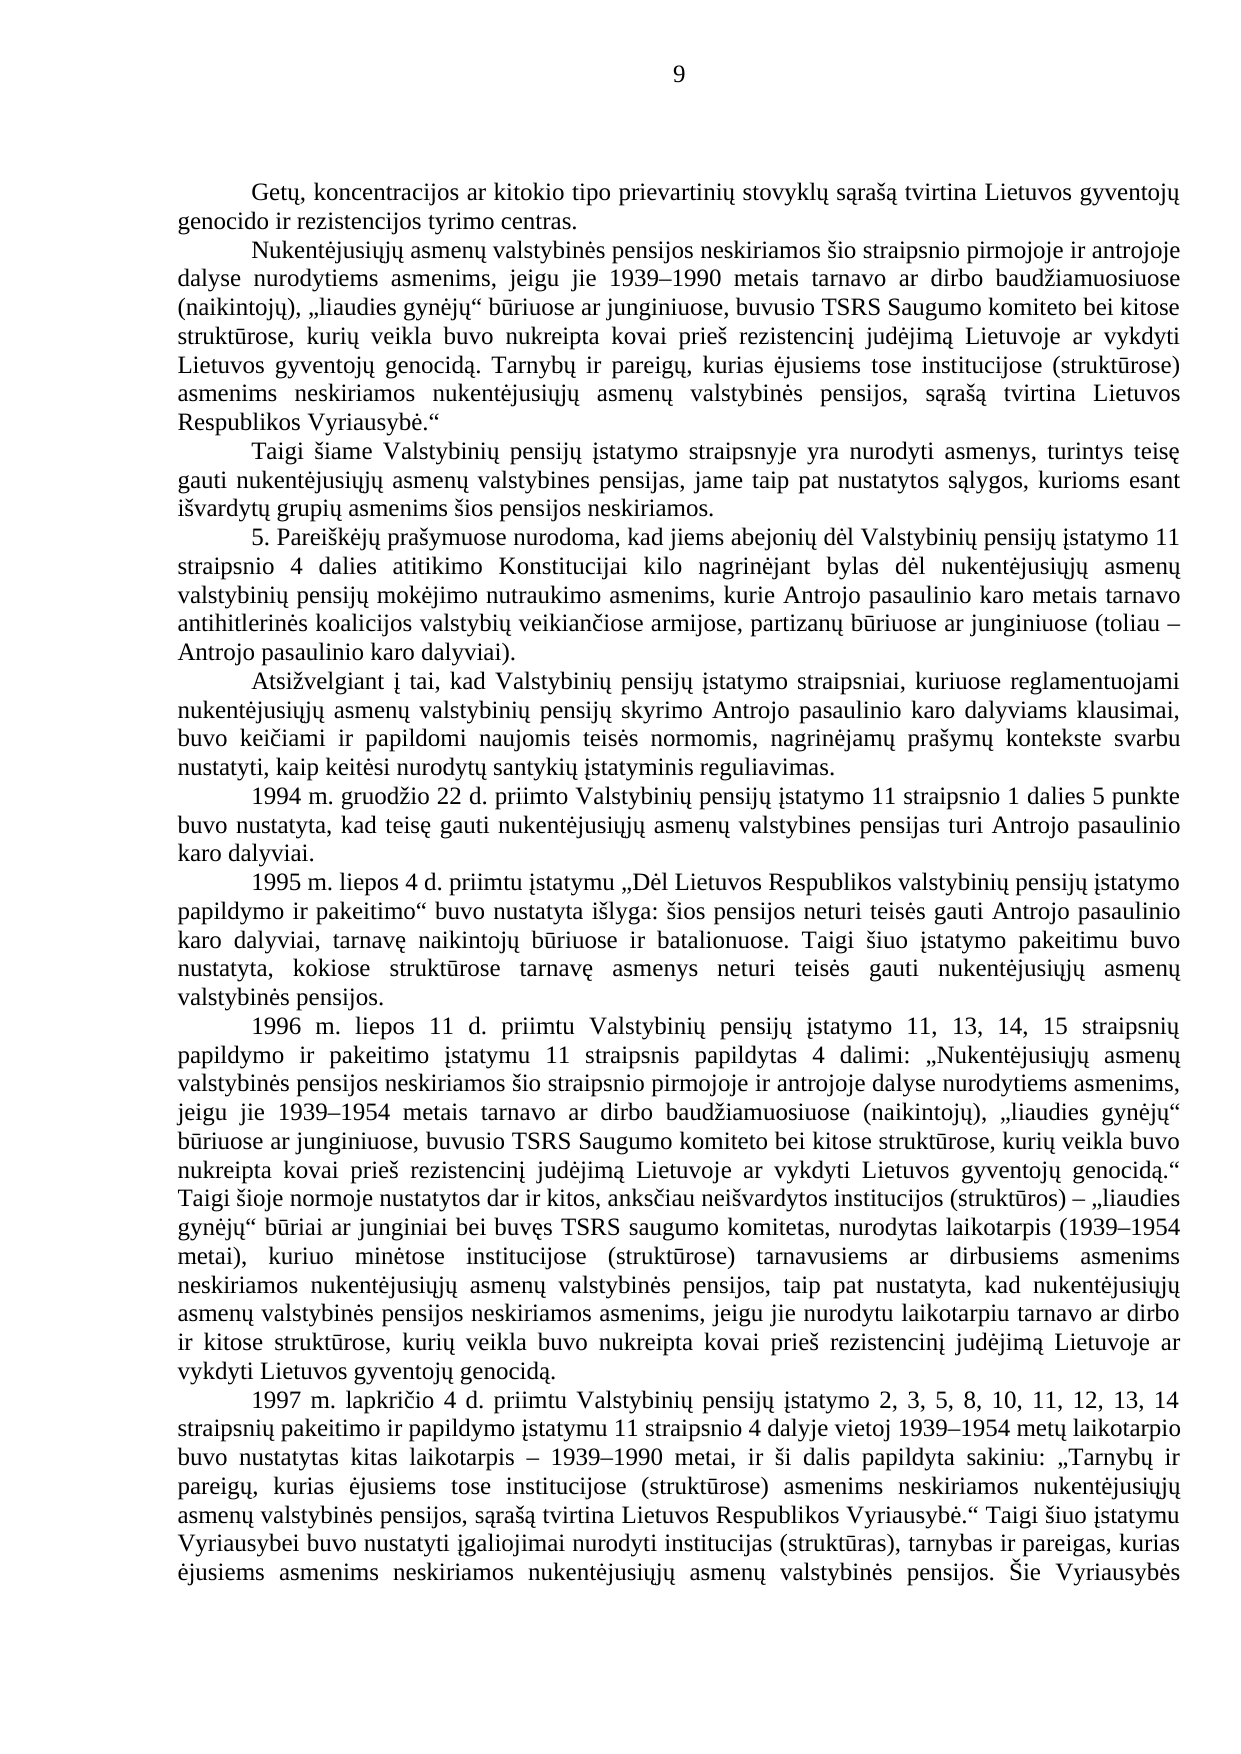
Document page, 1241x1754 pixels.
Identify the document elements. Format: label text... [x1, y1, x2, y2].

text 5. Pareiškėjų prašymuose nurodoma, kad jiems abejonių dėl Valstybinių pensijų įstatymo 11 straipsnio 4 dalies atitikimo Konstitucijai kilo nagrinėjant bylas dėl nukentėjusiųjų asmenų valstybinių pensijų mokėjimo nutraukimo asmenims, kurie Antrojo pasaulinio karo metais tarnavo antihitlerinės koalicijos valstybių veikiančiose armijose, partizanų būriuose ar junginiuose (toliau – Antrojo pasaulinio karo dalyviai). [177, 522, 1181, 666]
text Nukentėjusiųjų asmenų valstybinės pensijos neskiriamos šio straipsnio pirmojoje ir antrojoje dalyse nurodytiems asmenims, jeigu jie 1939–1990 metais tarnavo ar dirbo baudžiamuosiuose (naikintojų), „liaudies gynėjų“ būriuose ar junginiuose, buvusio TSRS Saugumo komiteto bei kitose struktūrose, kurių veikla buvo nukreipta kovai prieš rezistencinį judėjimą Lietuvoje ar vykdyti Lietuvos gyventojų genocidą. Tarnybų ir pareigų, kurias ėjusiems tose institucijose (struktūrose) asmenims neskiriamos nukentėjusiųjų asmenų valstybinės pensijos, sąrašą tvirtina Lietuvos Respublikos Vyriausybė.“ [177, 235, 1181, 436]
text 1996 m. liepos 11 d. priimtu Valstybinių pensijų įstatymo 11, 13, 14, 15 straipsnių papildymo ir pakeitimo įstatymu 11 straipsnis papildytas 4 dalimi: „Nukentėjusiųjų asmenų valstybinės pensijos neskiriamos šio straipsnio pirmojoje ir antrojoje dalyse nurodytiems asmenims, jeigu jie 1939–1954 metais tarnavo ar dirbo baudžiamuosiuose (naikintojų), „liaudies gynėjų“ būriuose ar junginiuose, buvusio TSRS Saugumo komiteto bei kitose struktūrose, kurių veikla buvo nukreipta kovai prieš rezistencinį judėjimą Lietuvoje ar vykdyti Lietuvos gyventojų genocidą.“ Taigi šioje normoje nustatytos dar ir kitos, anksčiau neišvardytos institucijos (struktūros) – „liaudies gynėjų“ būriai ar junginiai bei buvęs TSRS saugumo komitetas, nurodytas laikotarpis (1939–1954 metai), kuriuo minėtose institucijose (struktūrose) tarnavusiems ar dirbusiems asmenims neskiriamos nukentėjusiųjų asmenų valstybinės pensijos, taip pat nustatyta, kad nukentėjusiųjų asmenų valstybinės pensijos neskiriamos asmenims, jeigu jie nurodytu laikotarpiu tarnavo ar dirbo ir kitose struktūrose, kurių veikla buvo nukreipta kovai prieš rezistencinį judėjimą Lietuvoje ar vykdyti Lietuvos gyventojų genocidą. [177, 1011, 1181, 1385]
text 1995 m. liepos 4 d. priimtu įstatymu „Dėl Lietuvos Respublikos valstybinių pensijų įstatymo papildymo ir pakeitimo“ buvo nustatyta išlyga: šios pensijos neturi teisės gauti Antrojo pasaulinio karo dalyviai, tarnavę naikintojų būriuose ir batalionuose. Taigi šiuo įstatymo pakeitimu buvo nustatyta, kokiose struktūrose tarnavę asmenys neturi teisės gauti nukentėjusiųjų asmenų valstybinės pensijos. [177, 867, 1181, 1011]
text Taigi šiame Valstybinių pensijų įstatymo straipsnyje yra nurodyti asmenys, turintys teisę gauti nukentėjusiųjų asmenų valstybines pensijas, jame taip pat nustatytos sąlygos, kurioms esant išvardytų grupių asmenims šios pensijos neskiriamos. [177, 436, 1181, 522]
text 1994 m. gruodžio 22 d. priimto Valstybinių pensijų įstatymo 11 straipsnio 1 dalies 5 punkte buvo nustatyta, kad teisę gauti nukentėjusiųjų asmenų valstybines pensijas turi Antrojo pasaulinio karo dalyviai. [177, 781, 1181, 867]
text Atsižvelgiant į tai, kad Valstybinių pensijų įstatymo straipsniai, kuriuose reglamentuojami nukentėjusiųjų asmenų valstybinių pensijų skyrimo Antrojo pasaulinio karo dalyviams klausimai, buvo keičiami ir papildomi naujomis teisės normomis, nagrinėjamų prašymų kontekste svarbu nustatyti, kaip keitėsi nurodytų santykių įstatyminis reguliavimas. [177, 666, 1181, 781]
text Getų, koncentracijos ar kitokio tipo prievartinių stovyklų sąrašą tvirtina Lietuvos gyventojų genocido ir rezistencijos tyrimo centras. [177, 177, 1181, 235]
text 1997 m. lapkričio 4 d. priimtu Valstybinių pensijų įstatymo 2, 3, 5, 8, 10, 11, 12, 13, 14 straipsnių pakeitimo ir papildymo įstatymu 11 straipsnio 4 dalyje vietoj 1939–1954 metų laikotarpio buvo nustatytas kitas laikotarpis – 1939–1990 metai, ir ši dalis papildyta sakiniu: „Tarnybų ir pareigų, kurias ėjusiems tose institucijose (struktūrose) asmenims neskiriamos nukentėjusiųjų asmenų valstybinės pensijos, sąrašą tvirtina Lietuvos Respublikos Vyriausybė.“ Taigi šiuo įstatymu Vyriausybei buvo nustatyti įgaliojimai nurodyti institucijas (struktūras), tarnybas ir pareigas, kurias ėjusiems asmenims neskiriamos nukentėjusiųjų asmenų valstybinės pensijos. Šie Vyriausybės [177, 1385, 1181, 1586]
